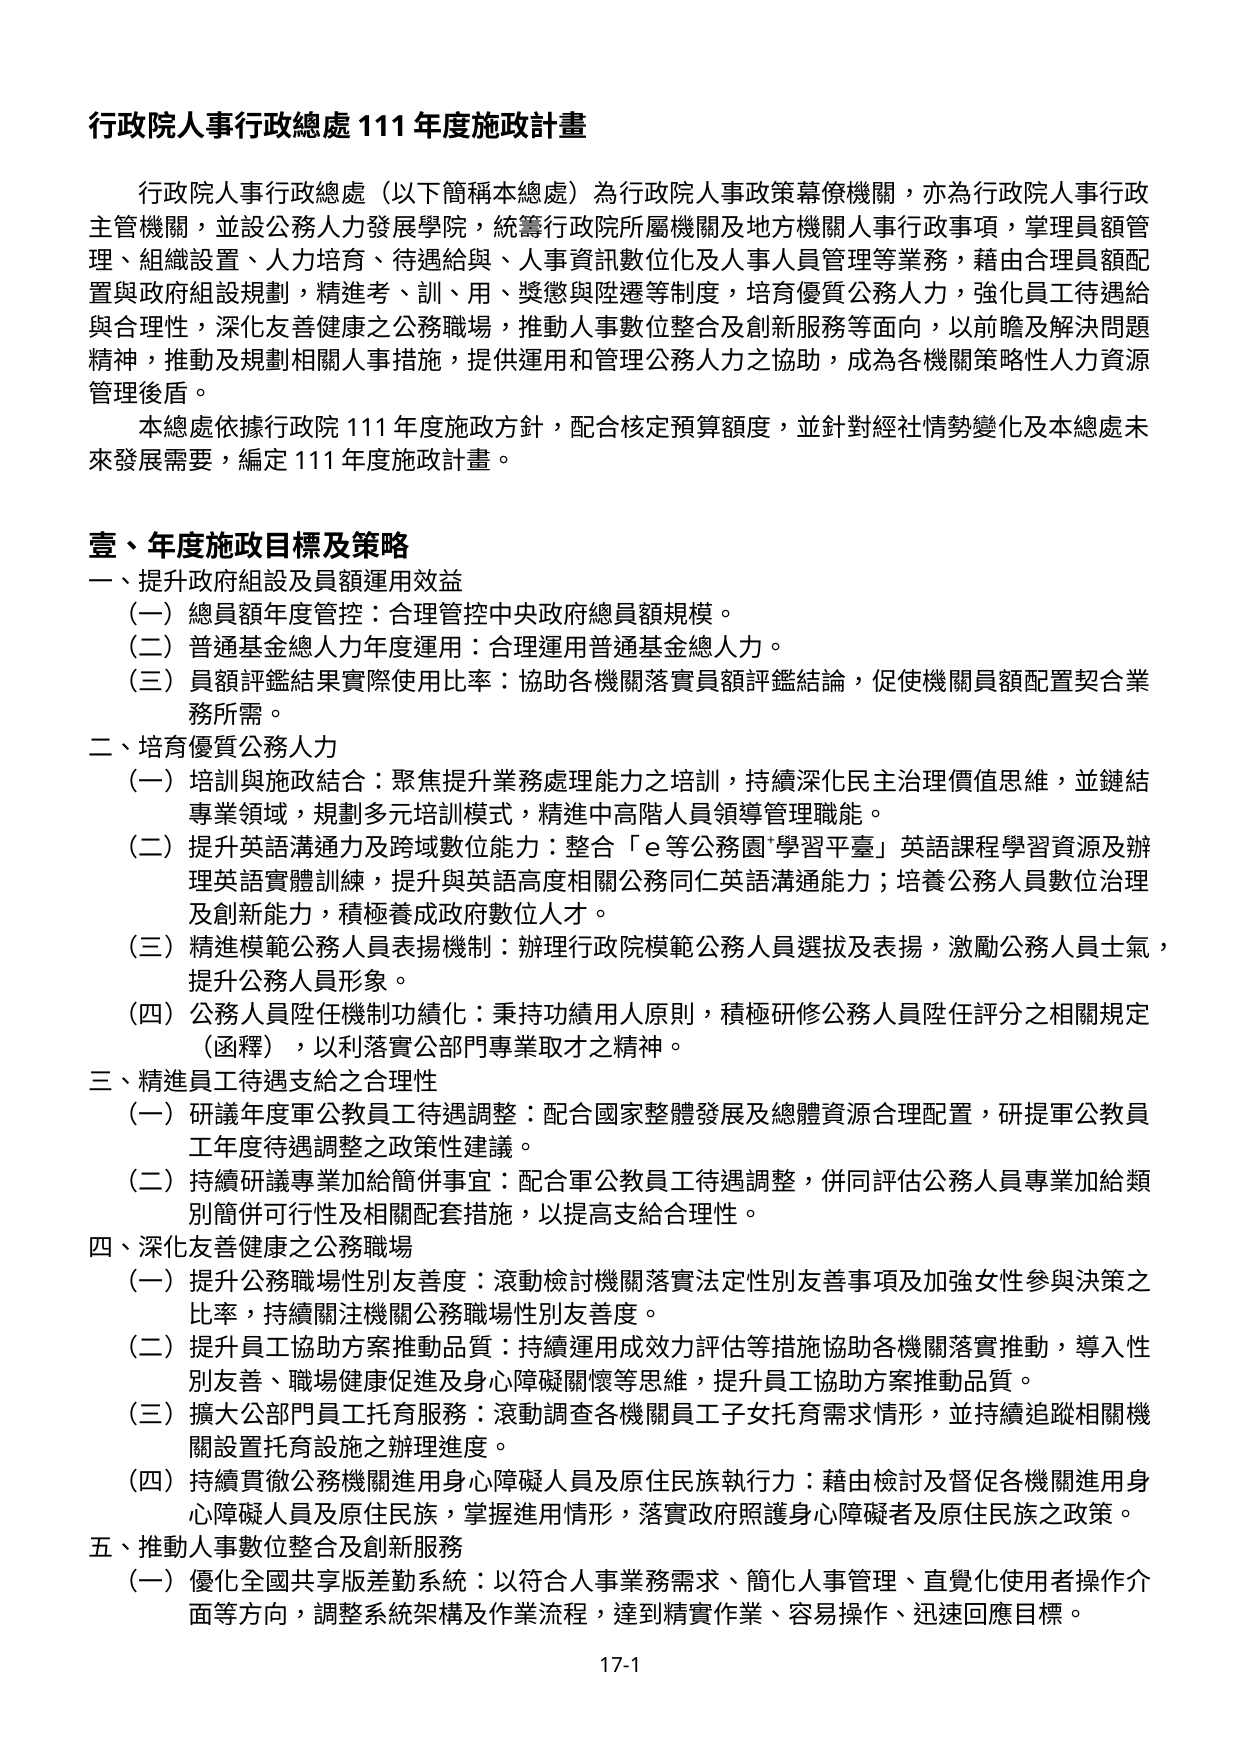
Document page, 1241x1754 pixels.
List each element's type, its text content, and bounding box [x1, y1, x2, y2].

text 壹、年度施政目標及策略 [88, 530, 1152, 563]
text 二、培育優質公務人力 [88, 730, 1152, 763]
text （二）提升英語溝通力及跨域數位能力：整合「ｅ等公務園+學習平臺」英語課程學習資源及辦理英語實體訓練，提升與英語高度相關公務同仁英語溝通能力；培養公務人員數位治理及創新能力，積極養成政府數位人才。 [113, 830, 1152, 930]
text 一、提升政府組設及員額運用效益 [88, 563, 1152, 597]
text 行政院人事行政總處（以下簡稱本總處）為行政院人事政策幕僚機關，亦為行政院人事行政主管機關，並設公務人力發展學院，統籌行政院所屬機關及地方機關人事行政事項，掌理員額管理、組織設置、人力培育、待遇給與、人事資訊數位化及人事人員管理等業務，藉由合理員額配置與政府組設規劃，精進考、訓、用、獎懲與陞遷等制度，培育優質公務人力，強化員工待遇給與合理性，深化友善健康之公務職場，推動人事數位整合及創新服務等面向，以前瞻及解決問題精神，推動及規劃相關人事措施，提供運用和管理公務人力之協助，成為各機關策略性人力資源管理後盾。 [88, 176, 1152, 409]
text （三）員額評鑑結果實際使用比率：協助各機關落實員額評鑑結論，促使機關員額配置契合業務所需。 [113, 663, 1152, 730]
text （四）公務人員陞任機制功績化：秉持功績用人原則，積極研修公務人員陞任評分之相關規定（函釋），以利落實公部門專業取才之精神。 [113, 997, 1152, 1063]
text （一）總員額年度管控：合理管控中央政府總員額規模。 [113, 597, 1152, 630]
text 五、推動人事數位整合及創新服務 [88, 1530, 1152, 1563]
text 四、深化友善健康之公務職場 [88, 1230, 1152, 1263]
text （一）研議年度軍公教員工待遇調整：配合國家整體發展及總體資源合理配置，研提軍公教員工年度待遇調整之政策性建議。 [113, 1097, 1152, 1163]
text 三、精進員工待遇支給之合理性 [88, 1063, 1152, 1097]
text （一）培訓與施政結合：聚焦提升業務處理能力之培訓，持續深化民主治理價值思維，並鏈結專業領域，規劃多元培訓模式，精進中高階人員領導管理職能。 [113, 763, 1152, 830]
text （四）持續貫徹公務機關進用身心障礙人員及原住民族執行力：藉由檢討及督促各機關進用身心障礙人員及原住民族，掌握進用情形，落實政府照護身心障礙者及原住民族之政策。 [113, 1463, 1152, 1530]
text （三）精進模範公務人員表揚機制：辦理行政院模範公務人員選拔及表揚，激勵公務人員士氣，提升公務人員形象。 [113, 930, 1152, 997]
text 本總處依據行政院111年度施政方針，配合核定預算額度，並針對經社情勢變化及本總處未來發展需要，編定111年度施政計畫。 [88, 409, 1152, 476]
text （二）提升員工協助方案推動品質：持續運用成效力評估等措施協助各機關落實推動，導入性別友善、職場健康促進及身心障礙關懷等思維，提升員工協助方案推動品質。 [113, 1330, 1152, 1397]
text 行政院人事行政總處111年度施政計畫 [88, 109, 1152, 143]
text （二）普通基金總人力年度運用：合理運用普通基金總人力。 [113, 630, 1152, 663]
text （三）擴大公部門員工托育服務：滾動調查各機關員工子女托育需求情形，並持續追蹤相關機關設置托育設施之辦理進度。 [113, 1397, 1152, 1463]
text （一）優化全國共享版差勤系統：以符合人事業務需求、簡化人事管理、直覺化使用者操作介面等方向，調整系統架構及作業流程，達到精實作業、容易操作、迅速回應目標。 [113, 1563, 1152, 1630]
text （一）提升公務職場性別友善度：滾動檢討機關落實法定性別友善事項及加強女性參與決策之比率，持續關注機關公務職場性別友善度。 [113, 1263, 1152, 1330]
text （二）持續研議專業加給簡併事宜：配合軍公教員工待遇調整，併同評估公務人員專業加給類別簡併可行性及相關配套措施，以提高支給合理性。 [113, 1163, 1152, 1230]
